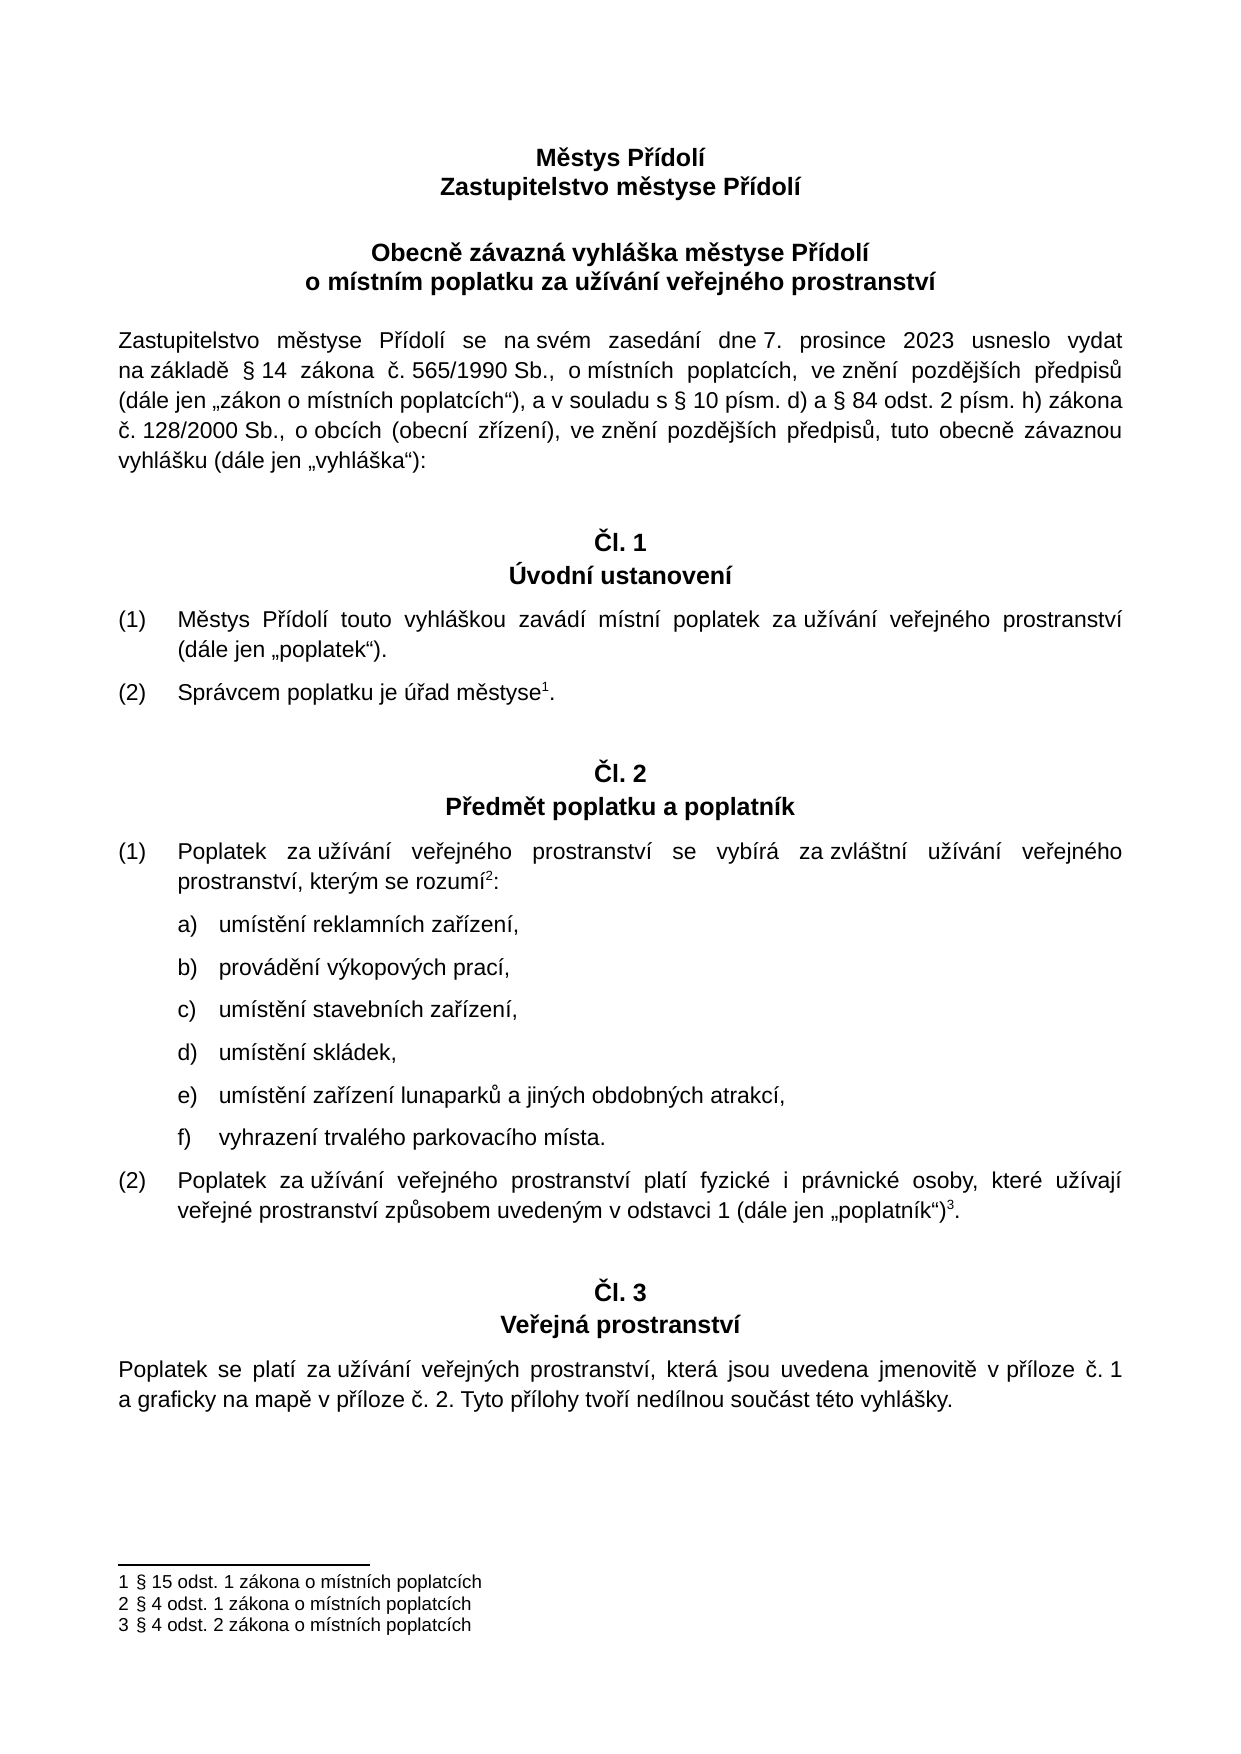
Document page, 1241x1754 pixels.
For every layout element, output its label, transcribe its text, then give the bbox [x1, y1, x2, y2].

text Zastupitelstvo městyse Přídolí se na svém zasedání dne 7. prosince 2023 usneslo vydat na základě § 14 zákona č. 565/1990 Sb., o místních poplatcích, ve znění pozdějších předpisů (dále jen „zákon o místních poplatcích“), a v souladu s § 10 písm. d) a § 84 odst. 2 písm. h) zákona č. 128/2000 Sb., o obcích (obecní zřízení), ve znění pozdějších předpisů, tuto obecně závaznou vyhlášku (dále jen „vyhláška“): [118, 327, 1122, 474]
subtitle Čl. 2 Předmět poplatku a poplatník [118, 759, 1122, 821]
list § 4 odst. 2 zákona o místních poplatcích [118, 1614, 1122, 1635]
title Městys Přídolí Zastupitelstvo městyse Přídolí [118, 143, 1122, 201]
list umístění skládek, [177, 1039, 1122, 1065]
list provádění výkopových prací, [177, 953, 1122, 980]
list § 4 odst. 1 zákona o místních poplatcích [118, 1592, 1122, 1614]
list Poplatek za užívání veřejného prostranství platí fyzické i právnické osoby, které užívají veřejné prostranství způsobem uvedeným v odstavci 1 (dále jen „poplatník“). [118, 1167, 1122, 1224]
list Poplatek za užívání veřejného prostranství se vybírá za zvláštní užívání veřejného prostranství, kterým se rozumí: [118, 838, 1122, 894]
list umístění stavebních zařízení, [177, 996, 1122, 1023]
list Městys Přídolí touto vyhláškou zavádí místní poplatek za užívání veřejného prostranství (dále jen „poplatek“). [118, 606, 1122, 663]
text Poplatek se platí za užívání veřejných prostranství, která jsou uvedena jmenovitě v příloze č. 1 a graficky na mapě v příloze č. 2. Tyto přílohy tvoří nedílnou součást této vyhlášky. [118, 1356, 1122, 1413]
list umístění reklamních zařízení, [177, 911, 1122, 937]
list § 15 odst. 1 zákona o místních poplatcích [118, 1571, 1122, 1592]
list vyhrazení trvalého parkovacího místa. [177, 1124, 1122, 1151]
subtitle Čl. 1 Úvodní ustanovení [118, 528, 1122, 589]
list Správcem poplatku je úřad městyse. [118, 679, 1122, 706]
subtitle Čl. 3 Veřejná prostranství [118, 1277, 1122, 1339]
list umístění zařízení lunaparků a jiných obdobných atrakcí, [177, 1082, 1122, 1108]
subtitle Obecně závazná vyhláška městyse Přídolí o místním poplatku za užívání veřejného prostranství [118, 238, 1122, 295]
